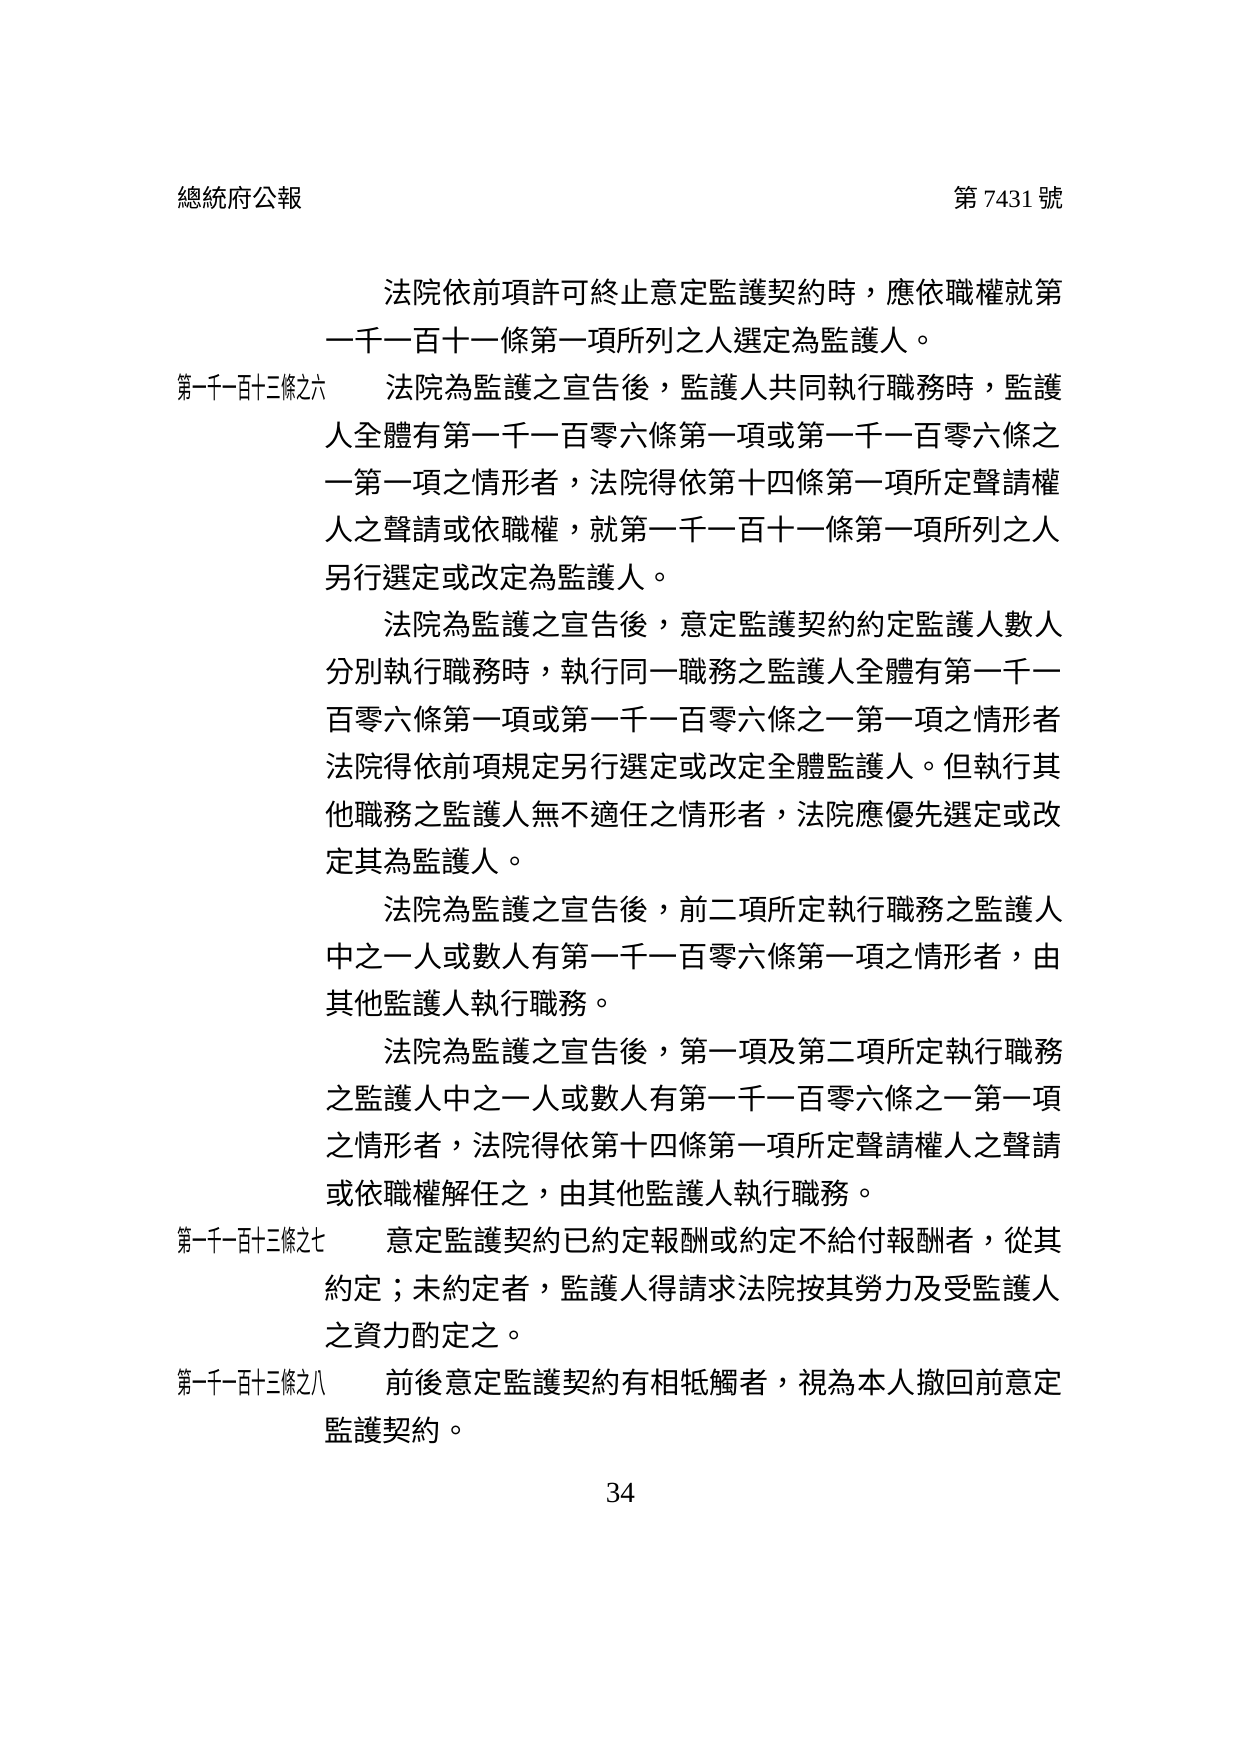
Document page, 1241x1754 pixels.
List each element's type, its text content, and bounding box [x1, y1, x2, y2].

text 第一千一百十三條之八 前後意定監護契約有相牴觸者，視為本人撤回前意定監護契約。 [177, 1356, 1063, 1451]
text 法院為監護之宣告後，第一項及第二項所定執行職務之監護人中之一人或數人有第一千一百零六條之一第一項之情形者，法院得依第十四條第一項所定聲請權人之聲請或依職權解任之，由其他監護人執行職務。 [325, 1024, 1063, 1214]
text 第一千一百十三條之六 法院為監護之宣告後，監護人共同執行職務時，監護人全體有第一千一百零六條第一項或第一千一百零六條之一第一項之情形者，法院得依第十四條第一項所定聲請權人之聲請或依職權，就第一千一百十一條第一項所列之人另行選定或改定為監護人。 [177, 361, 1063, 598]
text 法院為監護之宣告後，前二項所定執行職務之監護人中之一人或數人有第一千一百零六條第一項之情形者，由其他監護人執行職務。 [325, 882, 1063, 1024]
text 法院依前項許可終止意定監護契約時，應依職權就第一千一百十一條第一項所列之人選定為監護人。 [325, 266, 1063, 361]
text 第一千一百十三條之七 意定監護契約已約定報酬或約定不給付報酬者，從其約定；未約定者，監護人得請求法院按其勞力及受監護人之資力酌定之。 [177, 1214, 1063, 1356]
text 法院為監護之宣告後，意定監護契約約定監護人數人分別執行職務時，執行同一職務之監護人全體有第一千一百零六條第一項或第一千一百零六條之一第一項之情形者，法院得依前項規定另行選定或改定全體監護人。但執行其他職務之監護人無不適任之情形者，法院應優先選定或改定其為監護人。 [325, 598, 1063, 882]
